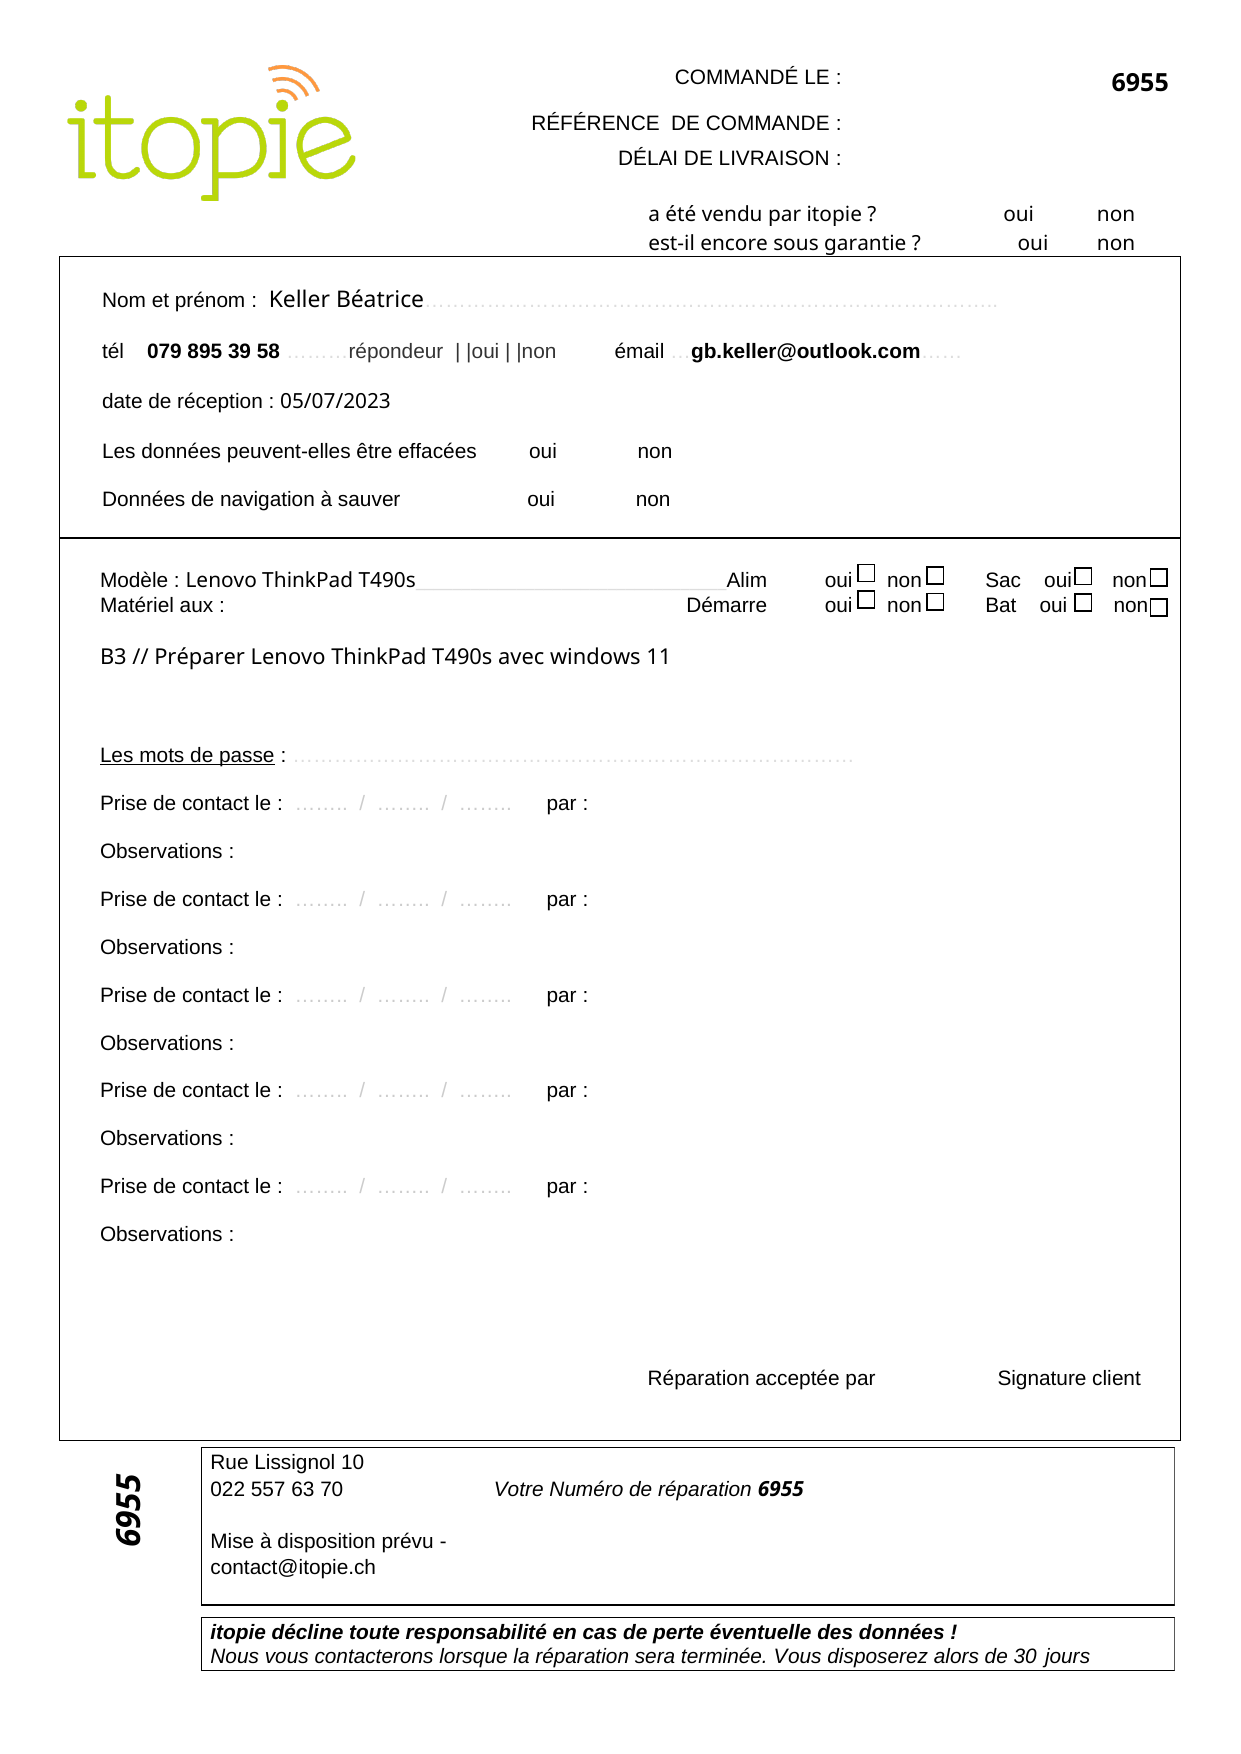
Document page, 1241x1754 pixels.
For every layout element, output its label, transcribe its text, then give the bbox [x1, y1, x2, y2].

text Matériel aux : Démarre oui non Bat oui non [60, 590, 1180, 617]
table_header 6955 [59, 1441, 195, 1677]
text B3 // Préparer Lenovo ThinkPad T490s avec windows 11 [60, 638, 1180, 671]
table_header Rue Lissignol 10 022 557 63 70 Votre Numéro de réparation 6955 Mise à disposition prévu - contact@itopie.ch [195, 1441, 1180, 1611]
text Prise de contact le : …….. / …….. / …….. par : [60, 788, 1180, 815]
text Les données peuvent-elles être effacées oui non [60, 436, 1180, 463]
text Prise de contact le : …….. / …….. / …….. par : [60, 979, 1180, 1006]
text Les mots de passe : ……………………………………………………………………… [60, 740, 1180, 767]
text Prise de contact le : …….. / …….. / …….. par : [60, 1075, 1180, 1102]
text Observations : [60, 931, 1180, 958]
table_cell DÉLAI DE LIVRAISON : [490, 140, 847, 175]
text Nom et prénom : Keller Béatrice……………………………………………………………………….. [60, 280, 1180, 314]
text Prise de contact le : …….. / …….. / …….. par : [60, 883, 1180, 911]
text Observations : [60, 836, 1180, 863]
text Prise de contact le : …….. / …….. / …….. par : [60, 1171, 1180, 1198]
text Réparation acceptée par Signature client [60, 1363, 1180, 1390]
text Observations : [60, 1219, 1180, 1246]
text Modèle : Lenovo ThinkPad T490s Alim oui non Sac oui non [948, 562, 1180, 590]
text Données de navigation à sauver oui non [60, 484, 1180, 511]
table_cell [847, 140, 1180, 175]
table_cell [847, 105, 1180, 140]
table_cell RÉFÉRENCE DE COMMANDE : [490, 105, 847, 140]
text tél 079 895 39 58 ………répondeur | |oui | |non émail …gb.keller@outlook.com…… [60, 335, 1180, 362]
table_cell itopie décline toute responsabilité en cas de perte éventuelle des données ! Nous vous contacterons lorsque la réparation sera terminée. Vous disposerez alors de 30 jours [195, 1611, 1180, 1677]
text date de réception : 05/07/2023 [60, 383, 1180, 415]
text Modèle : Lenovo ThinkPad T490s Alim oui non Sac oui non [60, 562, 856, 590]
picture [67, 65, 356, 201]
text Observations : [60, 1123, 1180, 1150]
text Observations : [60, 1027, 1180, 1054]
table_header COMMANDÉ LE : [490, 59, 847, 104]
text est-il encore sous garantie ? oui non [59, 228, 1181, 256]
table_header 6955 [847, 59, 1180, 104]
text Modèle : Lenovo ThinkPad T490s Alim oui non Sac oui non [879, 562, 925, 590]
text a été vendu par itopie ? oui non [59, 199, 1181, 228]
